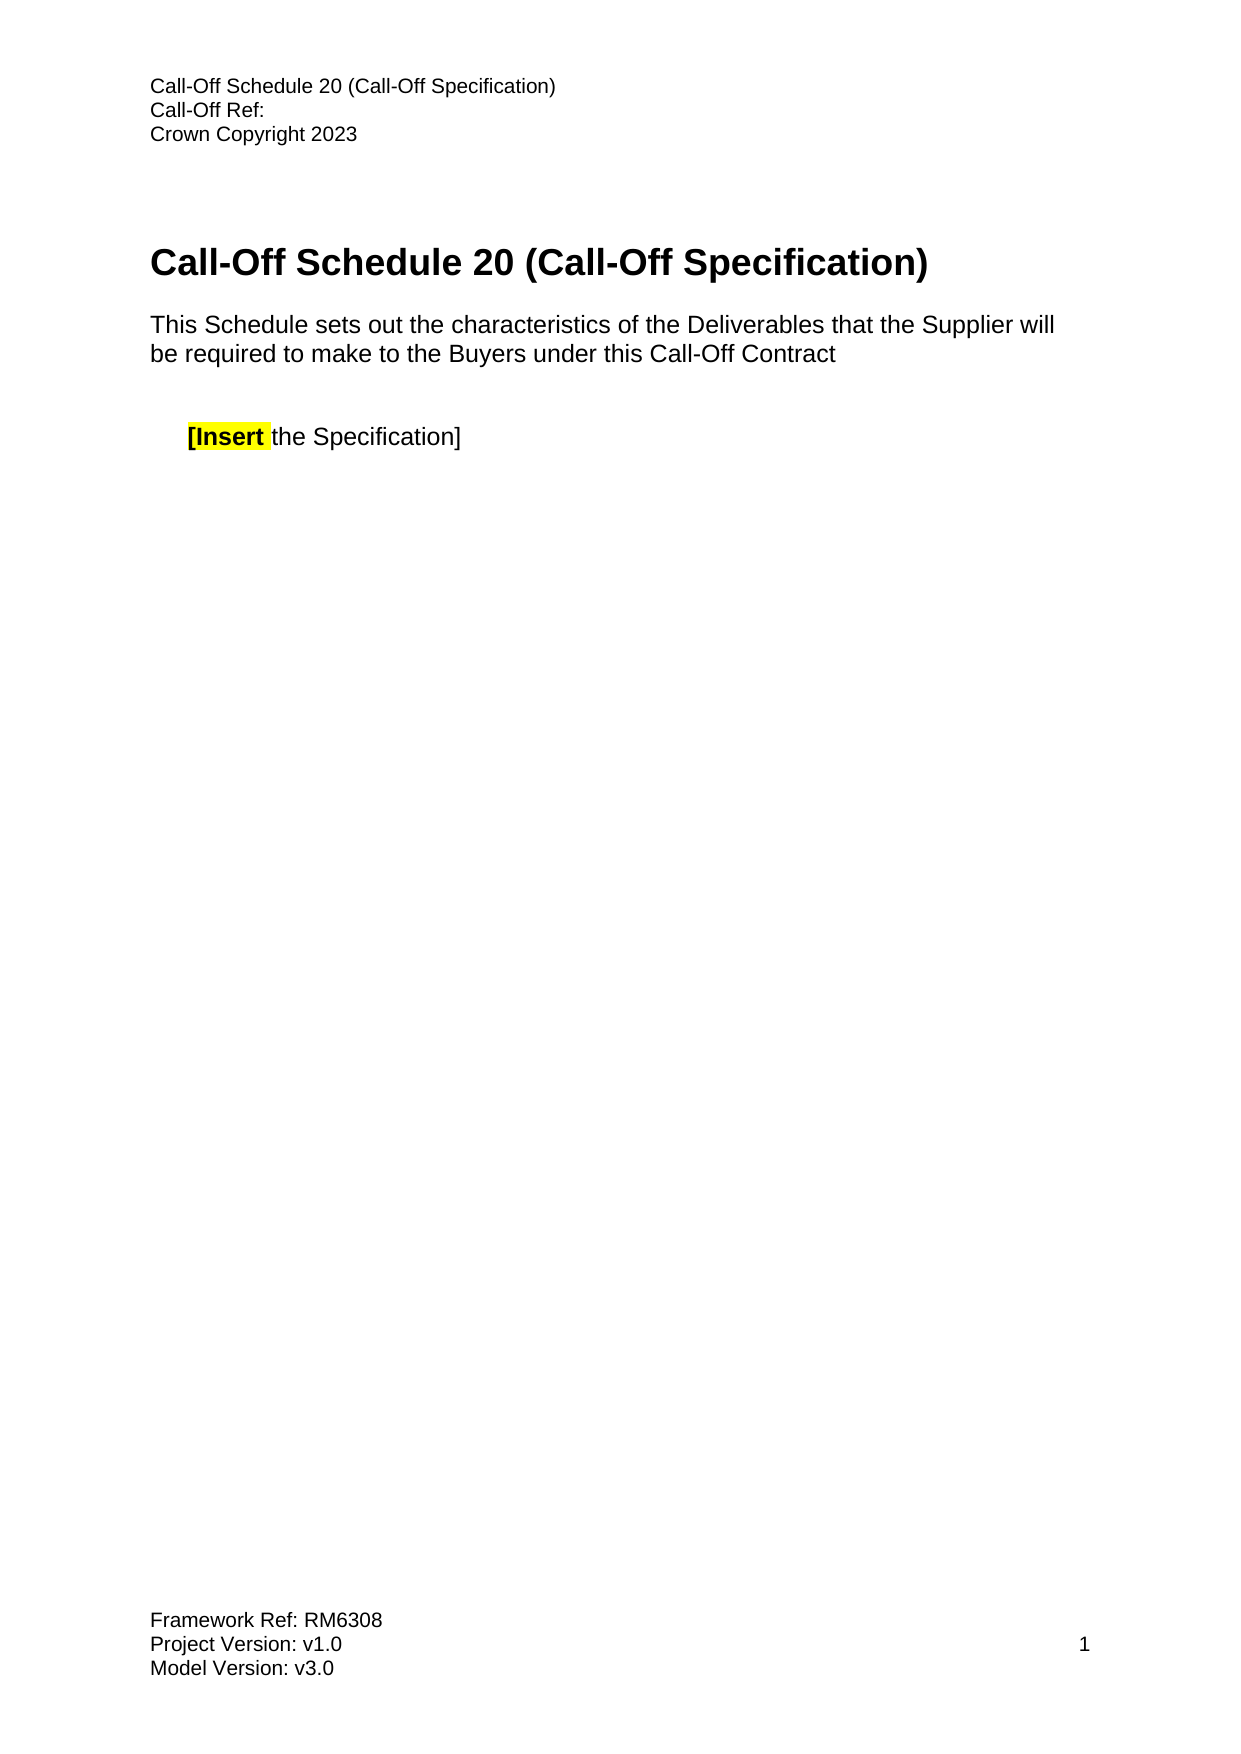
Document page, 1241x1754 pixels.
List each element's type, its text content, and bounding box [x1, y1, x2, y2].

text This Schedule sets out the characteristics of the Deliverables that the Supplier will be required to make to the Buyers under this Call-Off Contract [150, 310, 1090, 368]
text [Insert the Specification] [187, 422, 1090, 450]
text Call-Off Schedule 20 (Call-Off Specification) [150, 240, 1090, 283]
